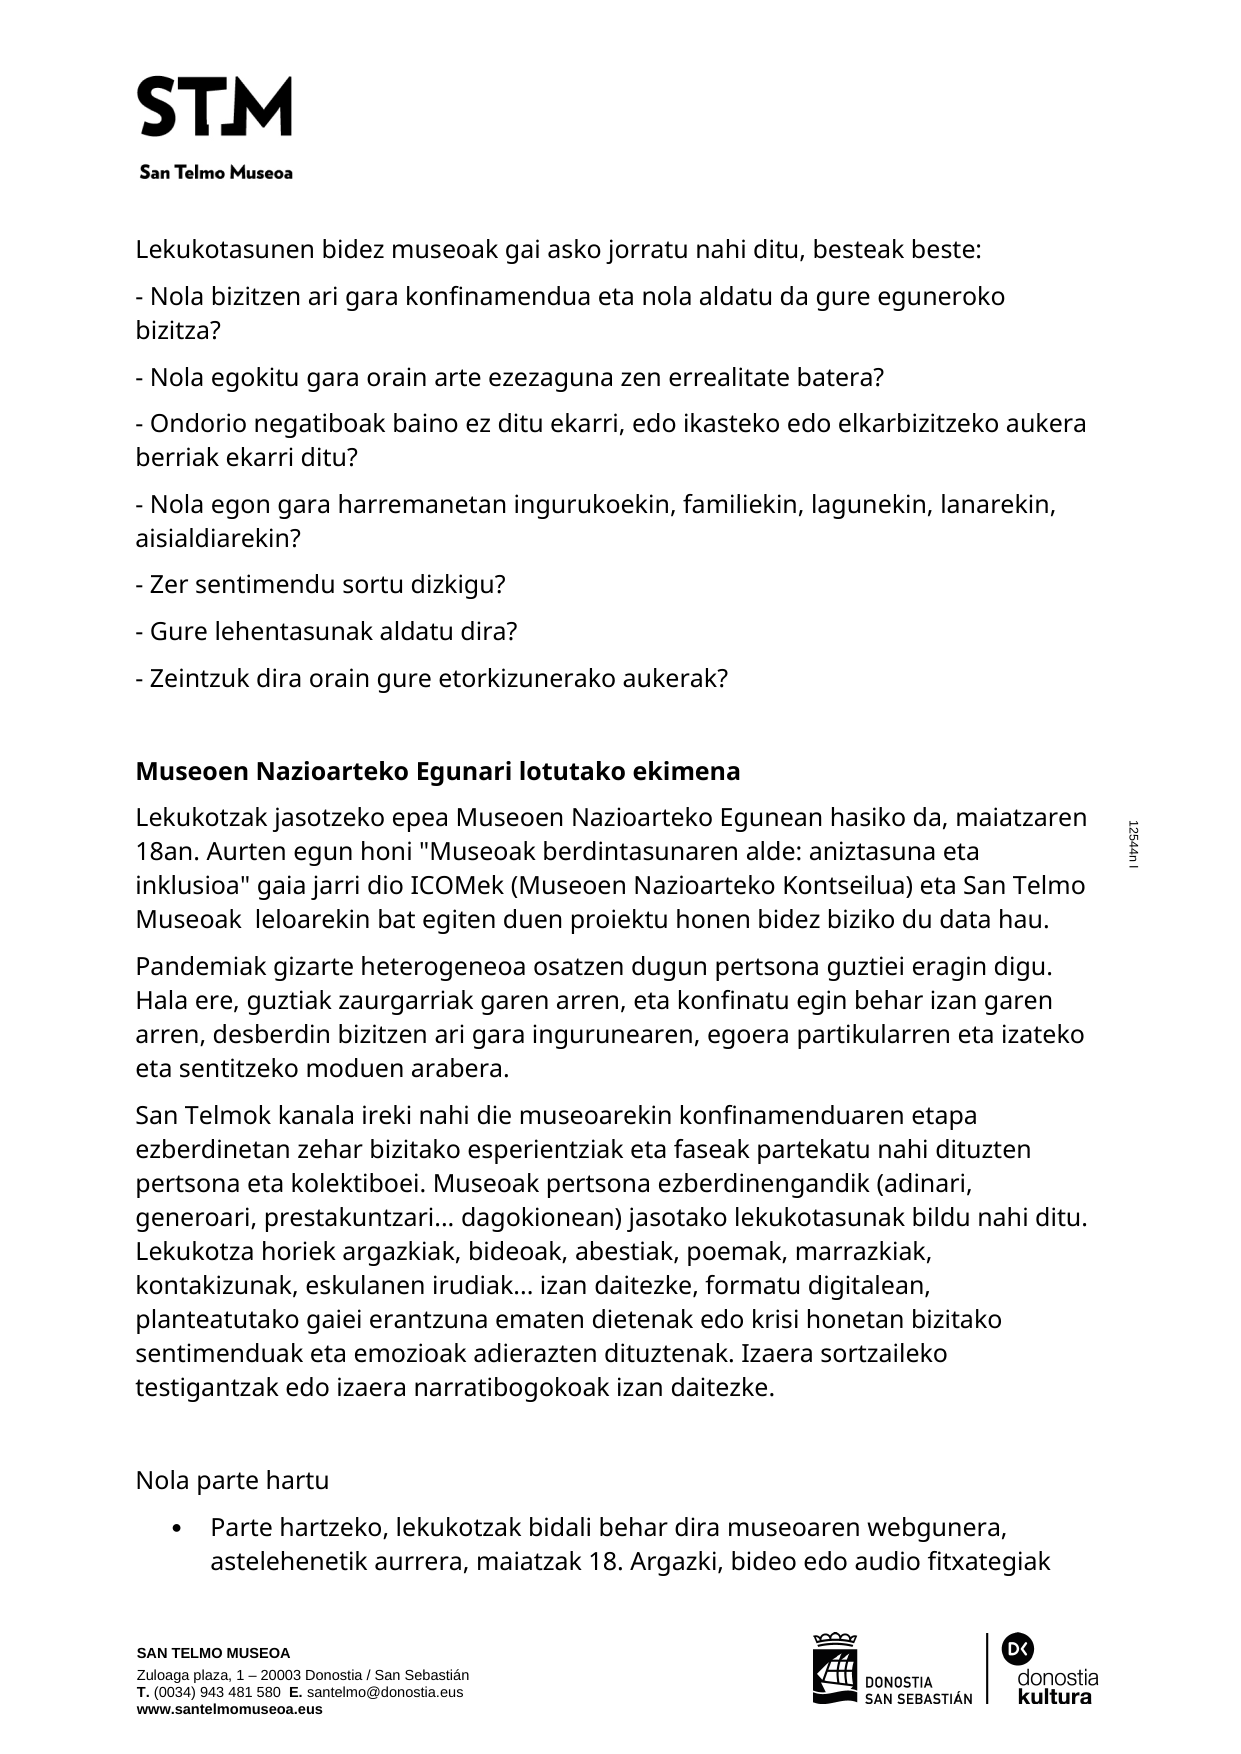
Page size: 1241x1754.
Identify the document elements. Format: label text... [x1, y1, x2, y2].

text - Ondorio negatiboak baino ez ditu ekarri, edo ikasteko edo elkarbizitzeko aukera berriak ekarri ditu? [135, 406, 1098, 474]
text - Gure lehentasunak aldatu dira? [135, 614, 1098, 648]
text - Nola egon gara harremanetan ingurukoekin, familiekin, lagunekin, lanarekin, aisialdiarekin? [135, 486, 1098, 554]
text - Zeintzuk dira orain gure etorkizunerako aukerak? [135, 660, 1098, 694]
picture [136, 73, 296, 182]
text Lekukotasunen bidez museoak gai asko jorratu nahi ditu, besteak beste: [135, 232, 1098, 266]
text - Zer sentimendu sortu dizkigu? [135, 567, 1098, 601]
text San Telmok kanala ireki nahi die museoarekin konfinamenduaren etapa ezberdinetan zehar bizitako esperientziak eta faseak partekatu nahi dituzten pertsona eta kolektiboei. Museoak pertsona ezberdinengandik (adinari, generoari, prestakuntzari... dagokionean) jasotako lekukotasunak bildu nahi ditu. Lekukotza horiek argazkiak, bideoak, abestiak, poemak, marrazkiak, kontakizunak, eskulanen irudiak... izan daitezke, formatu digitalean, planteatutako gaiei erantzuna ematen dietenak edo krisi honetan bizitako sentimenduak eta emozioak adierazten dituztenak. Izaera sortzaileko testigantzak edo izaera narratibogokoak izan daitezke. [135, 1097, 1098, 1404]
list Parte hartzeko, lekukotzak bidali behar dira museoaren webgunera, astelehenetik aurrera, maiatzak 18. Argazki, bideo edo audio fitxategiak [173, 1509, 1098, 1578]
text Pandemiak gizarte heterogeneoa osatzen dugun pertsona guztiei eragin digu. Hala ere, guztiak zaurgarriak garen arren, eta konfinatu egin behar izan garen arren, desberdin bizitzen ari gara ingurunearen, egoera partikularren eta izateko eta sentitzeko moduen arabera. [135, 949, 1098, 1085]
picture [813, 1632, 1099, 1704]
text Lekukotzak jasotzeko epea Museoen Nazioarteko Egunean hasiko da, maiatzaren 18an. Aurten egun honi "Museoak berdintasunaren alde: aniztasuna eta inklusioa" gaia jarri dio ICOMek (Museoen Nazioarteko Kontseilua) eta San Telmo Museoak leloarekin bat egiten duen proiektu honen bidez biziko du data hau. [135, 800, 1098, 936]
text - Nola bizitzen ari gara konfinamendua eta nola aldatu da gure eguneroko bizitza? [135, 279, 1098, 347]
text - Nola egokitu gara orain arte ezezaguna zen errealitate batera? [135, 359, 1098, 393]
text Museoen Nazioarteko Egunari lotutako ekimena [135, 753, 1098, 787]
text Nola parte hartu [135, 1463, 1098, 1497]
